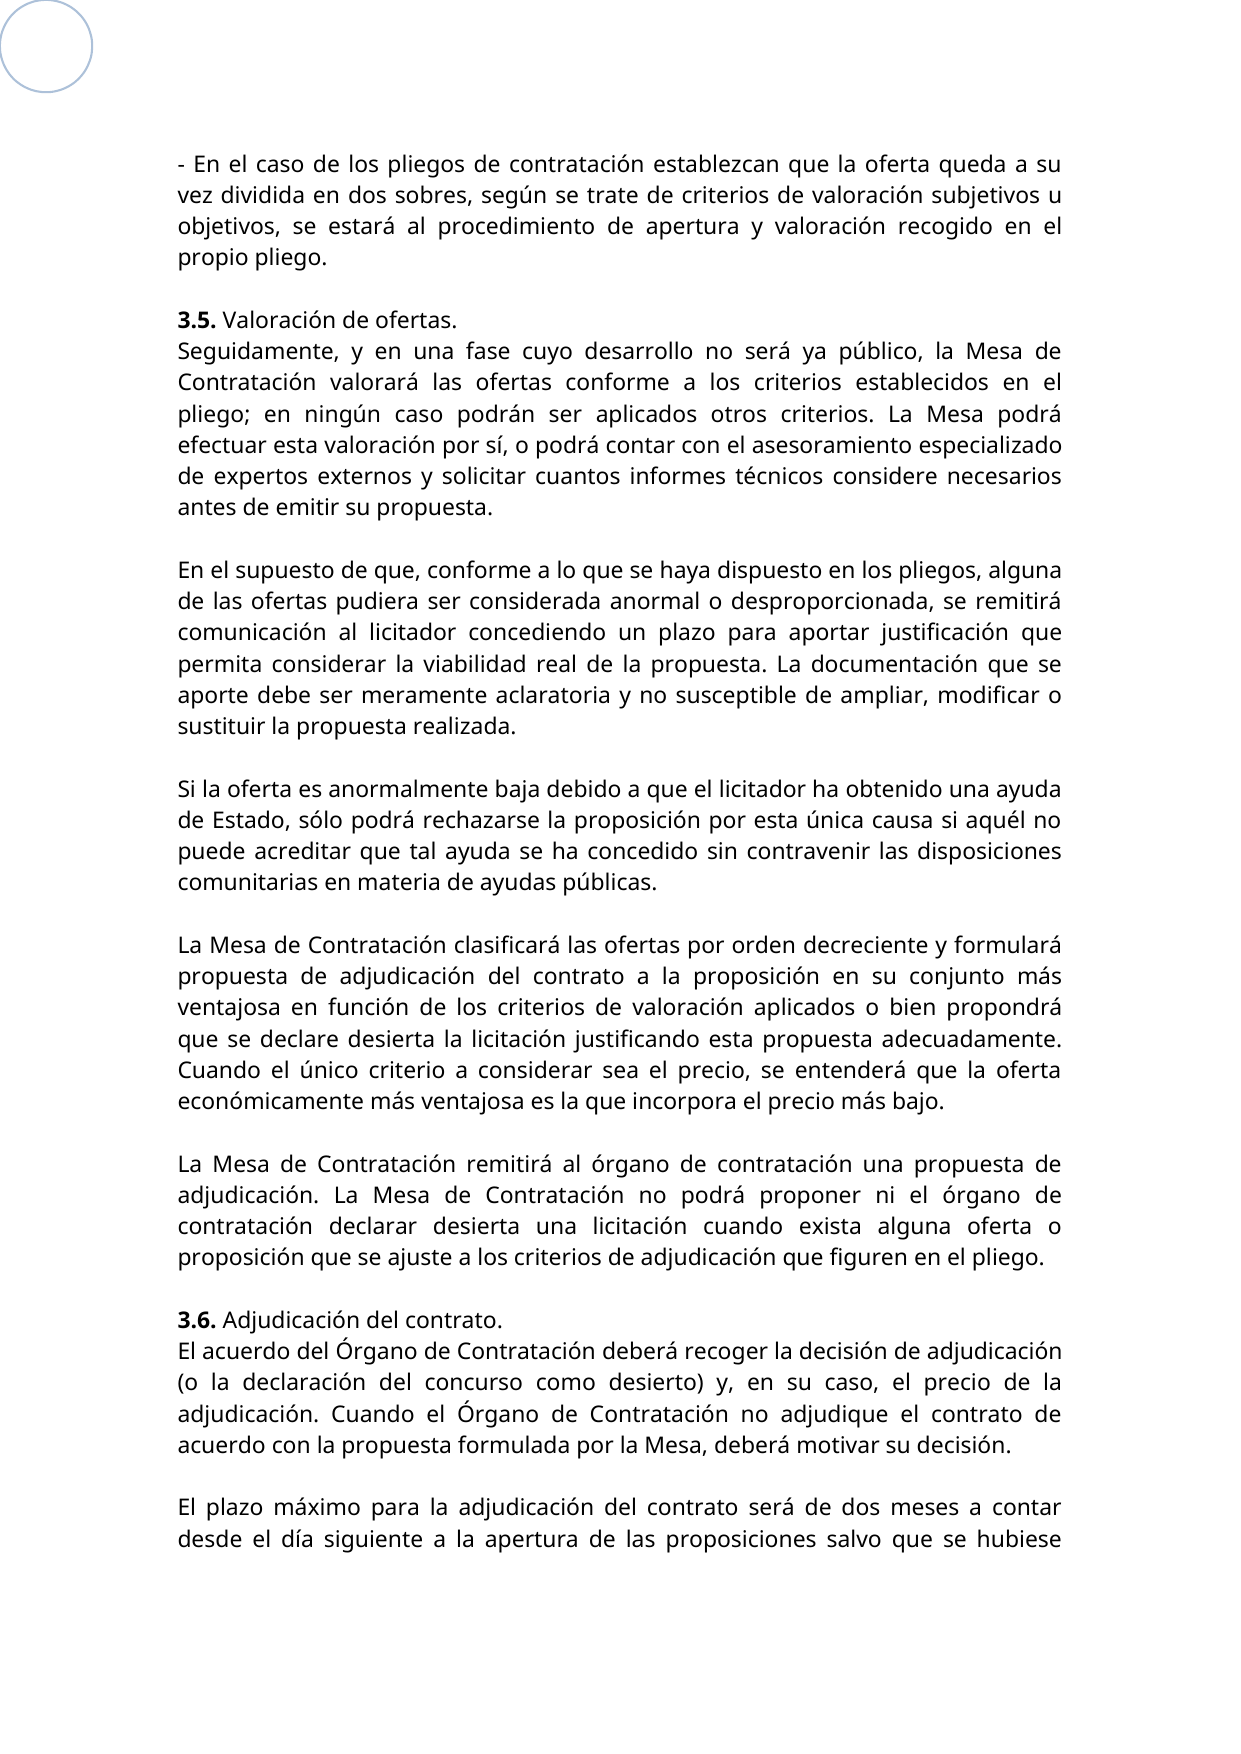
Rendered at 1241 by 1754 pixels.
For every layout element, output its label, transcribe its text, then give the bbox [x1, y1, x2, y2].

text 3.6. Adjudicación del contrato. [177, 1304, 1063, 1335]
text La Mesa de Contratación clasificará las ofertas por orden decreciente y formulará propuesta de adjudicación del contrato a la proposición en su conjunto más ventajosa en función de los criterios de valoración aplicados o bien propondrá que se declare desierta la licitación justificando esta propuesta adecuadamente. Cuando el único criterio a considerar sea el precio, se entenderá que la oferta económicamente más ventajosa es la que incorpora el precio más bajo. [177, 929, 1063, 1116]
text Seguidamente, y en una fase cuyo desarrollo no será ya público, la Mesa de Contratación valorará las ofertas conforme a los criterios establecidos en el pliego; en ningún caso podrán ser aplicados otros criterios. La Mesa podrá efectuar esta valoración por sí, o podrá contar con el asesoramiento especializado de expertos externos y solicitar cuantos informes técnicos considere necesarios antes de emitir su propuesta. [177, 335, 1063, 523]
text En el supuesto de que, conforme a lo que se haya dispuesto en los pliegos, alguna de las ofertas pudiera ser considerada anormal o desproporcionada, se remitirá comunicación al licitador concediendo un plazo para aportar justificación que permita considerar la viabilidad real de la propuesta. La documentación que se aporte debe ser meramente aclaratoria y no susceptible de ampliar, modificar o sustituir la propuesta realizada. [177, 554, 1063, 741]
text El plazo máximo para la adjudicación del contrato será de dos meses a contar desde el día siguiente a la apertura de las proposiciones salvo que se hubiese [177, 1491, 1063, 1554]
text La Mesa de Contratación remitirá al órgano de contratación una propuesta de adjudicación. La Mesa de Contratación no podrá proponer ni el órgano de contratación declarar desierta una licitación cuando exista alguna oferta o proposición que se ajuste a los criterios de adjudicación que figuren en el pliego. [177, 1148, 1063, 1273]
text El acuerdo del Órgano de Contratación deberá recoger la decisión de adjudicación (o la declaración del concurso como desierto) y, en su caso, el precio de la adjudicación. Cuando el Órgano de Contratación no adjudique el contrato de acuerdo con la propuesta formulada por la Mesa, deberá motivar su decisión. [177, 1335, 1063, 1460]
text Si la oferta es anormalmente baja debido a que el licitador ha obtenido una ayuda de Estado, sólo podrá rechazarse la proposición por esta única causa si aquél no puede acreditar que tal ayuda se ha concedido sin contravenir las disposiciones comunitarias en materia de ayudas públicas. [177, 773, 1063, 898]
text - En el caso de los pliegos de contratación establezcan que la oferta queda a su vez dividida en dos sobres, según se trate de criterios de valoración subjetivos u objetivos, se estará al procedimiento de apertura y valoración recogido en el propio pliego. [177, 148, 1063, 273]
text 3.5. Valoración de ofertas. [177, 304, 1063, 335]
